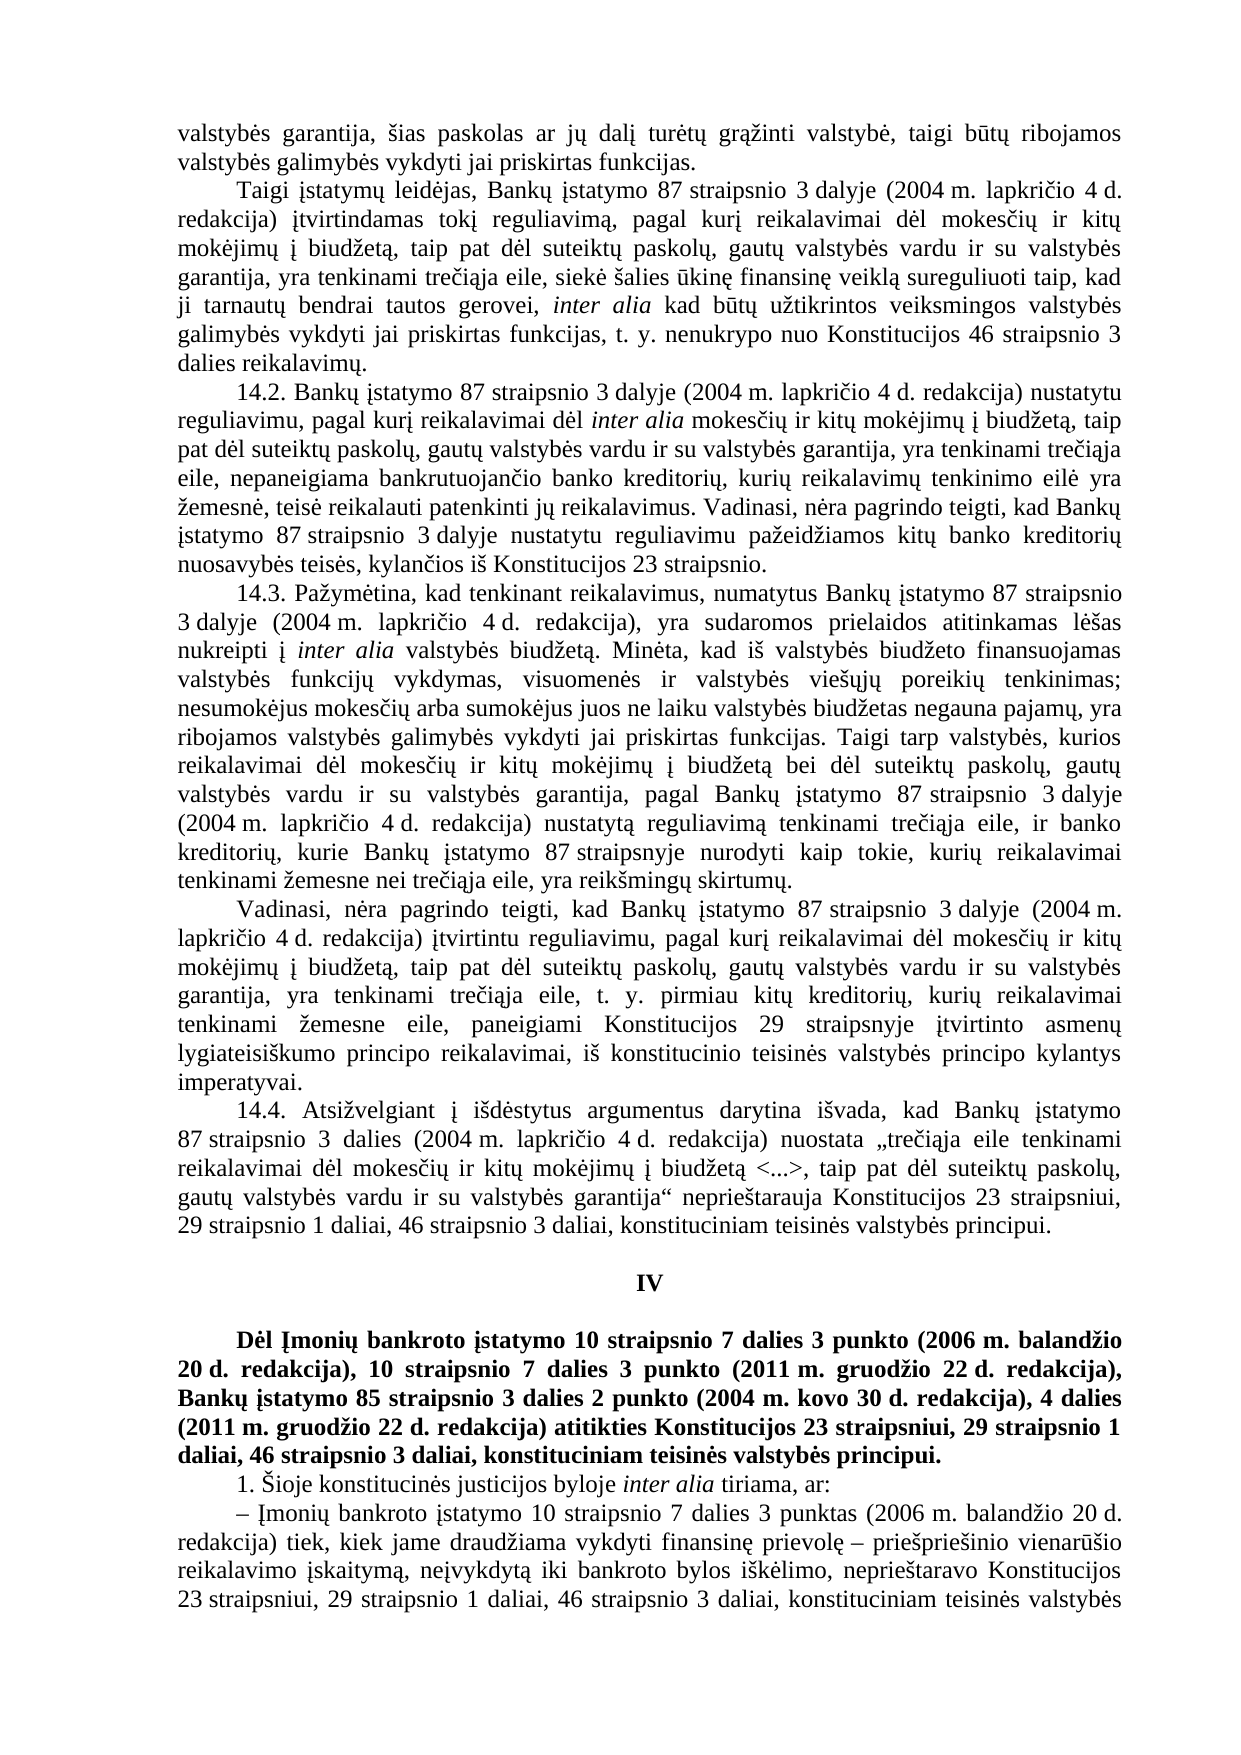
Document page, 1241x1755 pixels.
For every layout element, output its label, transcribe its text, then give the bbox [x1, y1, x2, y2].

text Vadinasi, nėra pagrindo teigti, kad Bankų įstatymo 87 straipsnio 3 dalyje (2004 m. lapkričio 4 d. redakcija) įtvirtintu reguliavimu, pagal kurį reikalavimai dėl mokesčių ir kitų mokėjimų į biudžetą, taip pat dėl suteiktų paskolų, gautų valstybės vardu ir su valstybės garantija, yra tenkinami trečiąja eile, t. y. pirmiau kitų kreditorių, kurių reikalavimai tenkinami žemesne eile, paneigiami Konstitucijos 29 straipsnyje įtvirtinto asmenų lygiateisiškumo principo reikalavimai, iš konstitucinio teisinės valstybės principo kylantys imperatyvai. [177, 894, 1122, 1096]
text 1. Šioje konstitucinės justicijos byloje inter alia tiriama, ar: [177, 1469, 1122, 1498]
text – Įmonių bankroto įstatymo 10 straipsnio 7 dalies 3 punktas (2006 m. balandžio 20 d. redakcija) tiek, kiek jame draudžiama vykdyti finansinę prievolę – priešpriešinio vienarūšio reikalavimo įskaitymą, neįvykdytą iki bankroto bylos iškėlimo, neprieštaravo Konstitucijos 23 straipsniui, 29 straipsnio 1 daliai, 46 straipsnio 3 daliai, konstituciniam teisinės valstybės [177, 1498, 1122, 1613]
text IV [177, 1268, 1122, 1297]
text 14.3. Pažymėtina, kad tenkinant reikalavimus, numatytus Bankų įstatymo 87 straipsnio 3 dalyje (2004 m. lapkričio 4 d. redakcija), yra sudaromos prielaidos atitinkamas lėšas nukreipti į inter alia valstybės biudžetą. Minėta, kad iš valstybės biudžeto finansuojamas valstybės funkcijų vykdymas, visuomenės ir valstybės viešųjų poreikių tenkinimas; nesumokėjus mokesčių arba sumokėjus juos ne laiku valstybės biudžetas negauna pajamų, yra ribojamos valstybės galimybės vykdyti jai priskirtas funkcijas. Taigi tarp valstybės, kurios reikalavimai dėl mokesčių ir kitų mokėjimų į biudžetą bei dėl suteiktų paskolų, gautų valstybės vardu ir su valstybės garantija, pagal Bankų įstatymo 87 straipsnio 3 dalyje (2004 m. lapkričio 4 d. redakcija) nustatytą reguliavimą tenkinami trečiąja eile, ir banko kreditorių, kurie Bankų įstatymo 87 straipsnyje nurodyti kaip tokie, kurių reikalavimai tenkinami žemesne nei trečiąja eile, yra reikšmingų skirtumų. [177, 578, 1122, 894]
text 14.2. Bankų įstatymo 87 straipsnio 3 dalyje (2004 m. lapkričio 4 d. redakcija) nustatytu reguliavimu, pagal kurį reikalavimai dėl inter alia mokesčių ir kitų mokėjimų į biudžetą, taip pat dėl suteiktų paskolų, gautų valstybės vardu ir su valstybės garantija, yra tenkinami trečiąja eile, nepaneigiama bankrutuojančio banko kreditorių, kurių reikalavimų tenkinimo eilė yra žemesnė, teisė reikalauti patenkinti jų reikalavimus. Vadinasi, nėra pagrindo teigti, kad Bankų įstatymo 87 straipsnio 3 dalyje nustatytu reguliavimu pažeidžiamos kitų banko kreditorių nuosavybės teisės, kylančios iš Konstitucijos 23 straipsnio. [177, 377, 1122, 578]
text Taigi įstatymų leidėjas, Bankų įstatymo 87 straipsnio 3 dalyje (2004 m. lapkričio 4 d. redakcija) įtvirtindamas tokį reguliavimą, pagal kurį reikalavimai dėl mokesčių ir kitų mokėjimų į biudžetą, taip pat dėl suteiktų paskolų, gautų valstybės vardu ir su valstybės garantija, yra tenkinami trečiąja eile, siekė šalies ūkinę finansinę veiklą sureguliuoti taip, kad ji tarnautų bendrai tautos gerovei, inter alia kad būtų užtikrintos veiksmingos valstybės galimybės vykdyti jai priskirtas funkcijas, t. y. nenukrypo nuo Konstitucijos 46 straipsnio 3 dalies reikalavimų. [177, 176, 1122, 377]
text 14.4. Atsižvelgiant į išdėstytus argumentus darytina išvada, kad Bankų įstatymo 87 straipsnio 3 dalies (2004 m. lapkričio 4 d. redakcija) nuostata „trečiąja eile tenkinami reikalavimai dėl mokesčių ir kitų mokėjimų į biudžetą <...>, taip pat dėl suteiktų paskolų, gautų valstybės vardu ir su valstybės garantija“ neprieštarauja Konstitucijos 23 straipsniui, 29 straipsnio 1 daliai, 46 straipsnio 3 daliai, konstituciniam teisinės valstybės principui. [177, 1096, 1122, 1239]
text valstybės garantija, šias paskolas ar jų dalį turėtų grąžinti valstybė, taigi būtų ribojamos valstybės galimybės vykdyti jai priskirtas funkcijas. [177, 118, 1122, 176]
text Dėl Įmonių bankroto įstatymo 10 straipsnio 7 dalies 3 punkto (2006 m. balandžio 20 d. redakcija), 10 straipsnio 7 dalies 3 punkto (2011 m. gruodžio 22 d. redakcija), Bankų įstatymo 85 straipsnio 3 dalies 2 punkto (2004 m. kovo 30 d. redakcija), 4 dalies (2011 m. gruodžio 22 d. redakcija) atitikties Konstitucijos 23 straipsniui, 29 straipsnio 1 daliai, 46 straipsnio 3 daliai, konstituciniam teisinės valstybės principui. [177, 1326, 1122, 1469]
